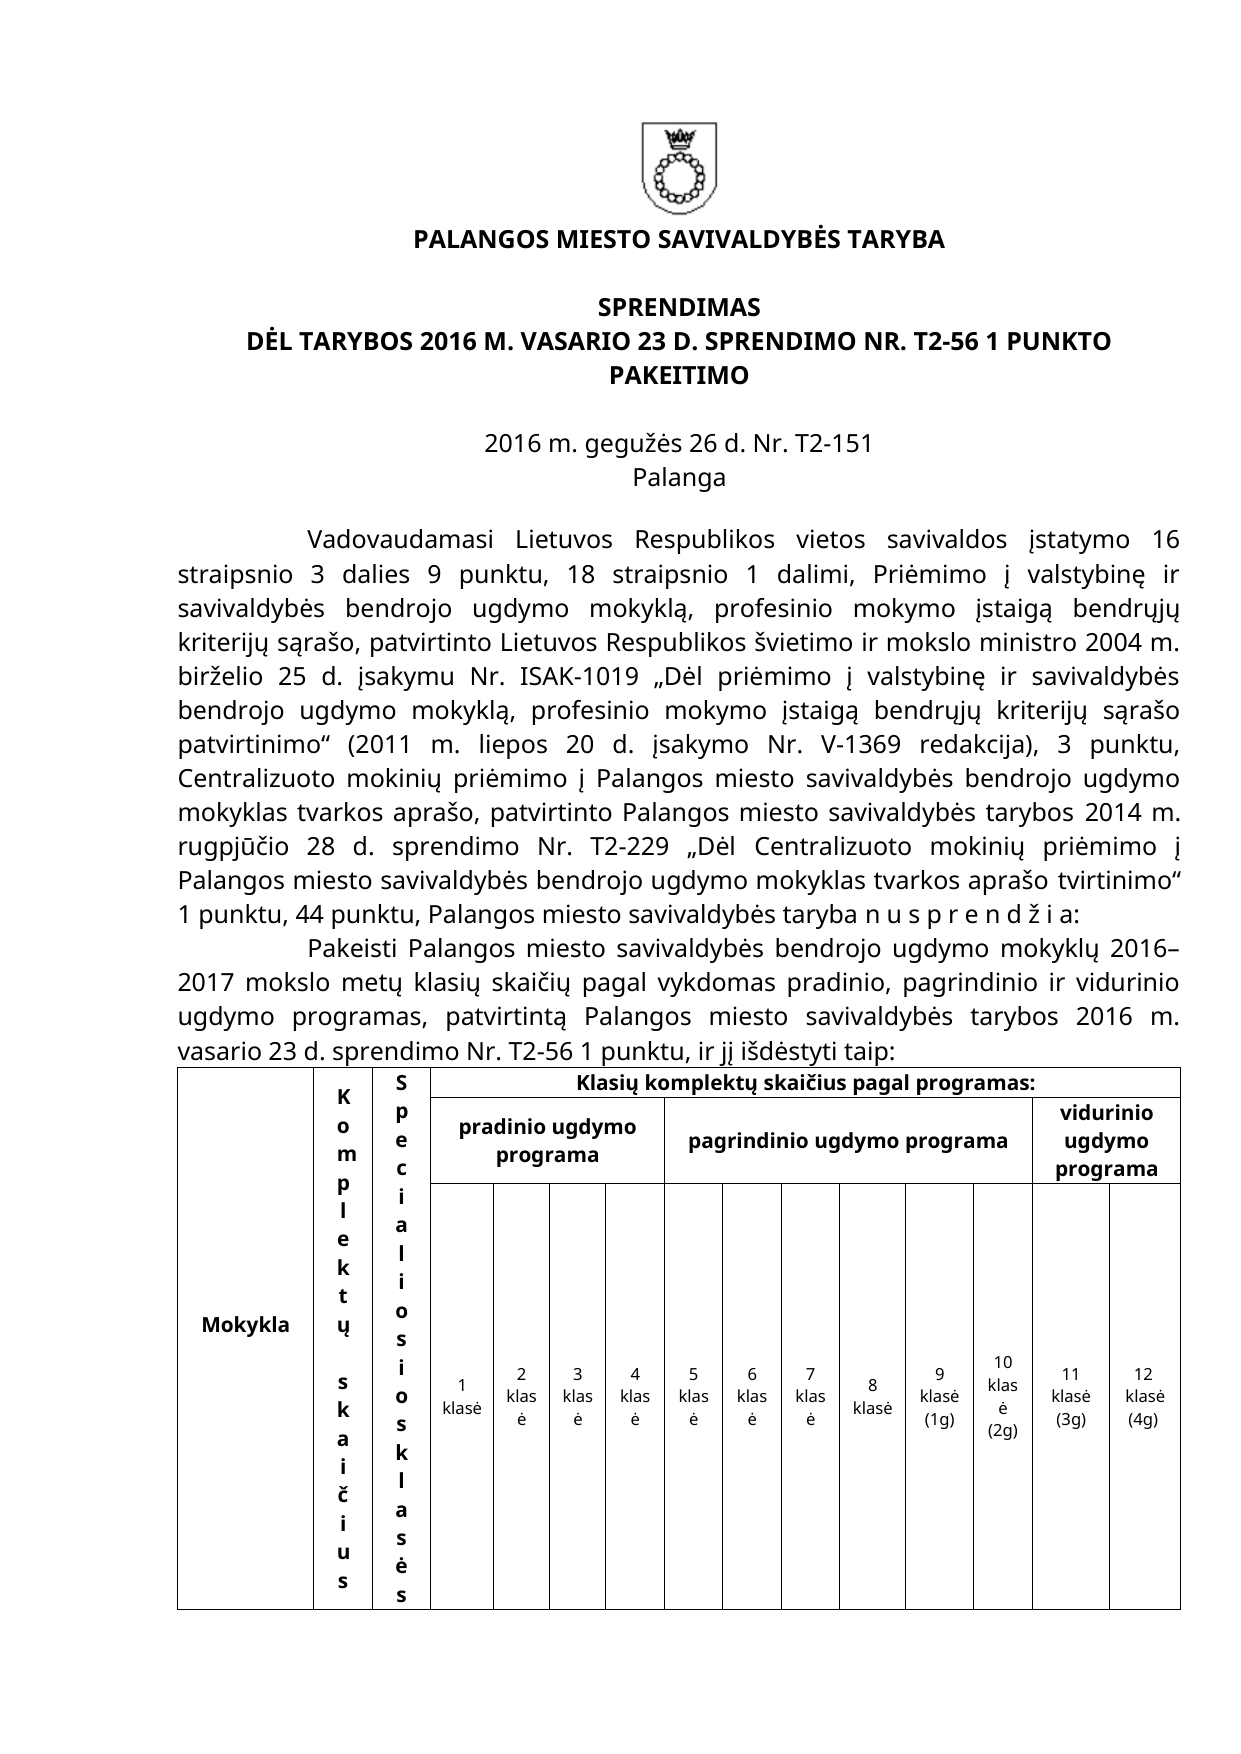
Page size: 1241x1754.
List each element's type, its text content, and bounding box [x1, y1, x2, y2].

table_cell 12 klasė (4g) [1110, 1184, 1180, 1608]
table_cell 3 klasė [550, 1184, 605, 1608]
table_cell pagrindinio ugdymo programa [665, 1098, 1032, 1183]
text PALANGOS MIESTO SAVIVALDYBĖS TARYBA [177, 221, 1181, 255]
table_cell 11 klasė (3g) [1033, 1184, 1109, 1608]
text DĖL TARYBOS 2016 M. VASARIO 23 D. SPRENDIMO NR. T2-56 1 PUNKTO PAKEITIMO [177, 323, 1181, 392]
table_cell 1 klasė [431, 1184, 493, 1608]
table_header Mokykla [178, 1068, 313, 1608]
text Pakeisti Palangos miesto savivaldybės bendrojo ugdymo mokyklų 2016–2017 mokslo metų klasių skaičių pagal vykdomas pradinio, pagrindinio ir vidurinio ugdymo programas, patvirtintą Palangos miesto savivaldybės tarybos 2016 m. vasario 23 d. sprendimo Nr. T2-56 1 punktu, ir jį išdėstyti taip: [177, 931, 1181, 1067]
table_header Komplektų skaičius [314, 1068, 372, 1608]
table_cell 6 klasė [723, 1184, 781, 1608]
table_cell 10 klasė (2g) [974, 1184, 1032, 1608]
table_cell 9 klasė (1g) [906, 1184, 973, 1608]
table_cell vidurinio ugdymo programa [1033, 1098, 1180, 1183]
table_cell pradinio ugdymo programa [431, 1098, 664, 1183]
table_cell 2 klasė [494, 1184, 549, 1608]
text Vadovaudamasi Lietuvos Respublikos vietos savivaldos įstatymo 16 straipsnio 3 dalies 9 punktu, 18 straipsnio 1 dalimi, Priėmimo į valstybinę ir savivaldybės bendrojo ugdymo mokyklą, profesinio mokymo įstaigą bendrųjų kriterijų sąrašo, patvirtinto Lietuvos Respublikos švietimo ir mokslo ministro 2004 m. birželio 25 d. įsakymu Nr. ISAK-1019 „Dėl priėmimo į valstybinę ir savivaldybės bendrojo ugdymo mokyklą, profesinio mokymo įstaigą bendrųjų kriterijų sąrašo patvirtinimo“ (2011 m. liepos 20 d. įsakymo Nr. V-1369 redakcija), 3 punktu, Centralizuoto mokinių priėmimo į Palangos miesto savivaldybės bendrojo ugdymo mokyklas tvarkos aprašo, patvirtinto Palangos miesto savivaldybės tarybos 2014 m. rugpjūčio 28 d. sprendimo Nr. T2-229 „Dėl Centralizuoto mokinių priėmimo į Palangos miesto savivaldybės bendrojo ugdymo mokyklas tvarkos aprašo tvirtinimo“ 1 punktu, 44 punktu, Palangos miesto savivaldybės taryba nusprendžia: [177, 522, 1181, 931]
table_header Specialiosios klasės [373, 1068, 430, 1608]
table_header Klasių komplektų skaičius pagal programas: [431, 1068, 1180, 1097]
table_cell 4 klasė [606, 1184, 664, 1608]
text Palanga [177, 460, 1181, 494]
table_cell 5 klasė [665, 1184, 722, 1608]
text 2016 m. gegužės 26 d. Nr. T2-151 [177, 426, 1181, 460]
table_cell 7 klasė [782, 1184, 839, 1608]
text SPRENDIMAS [177, 289, 1181, 323]
table_cell 8 klasė [840, 1184, 905, 1608]
